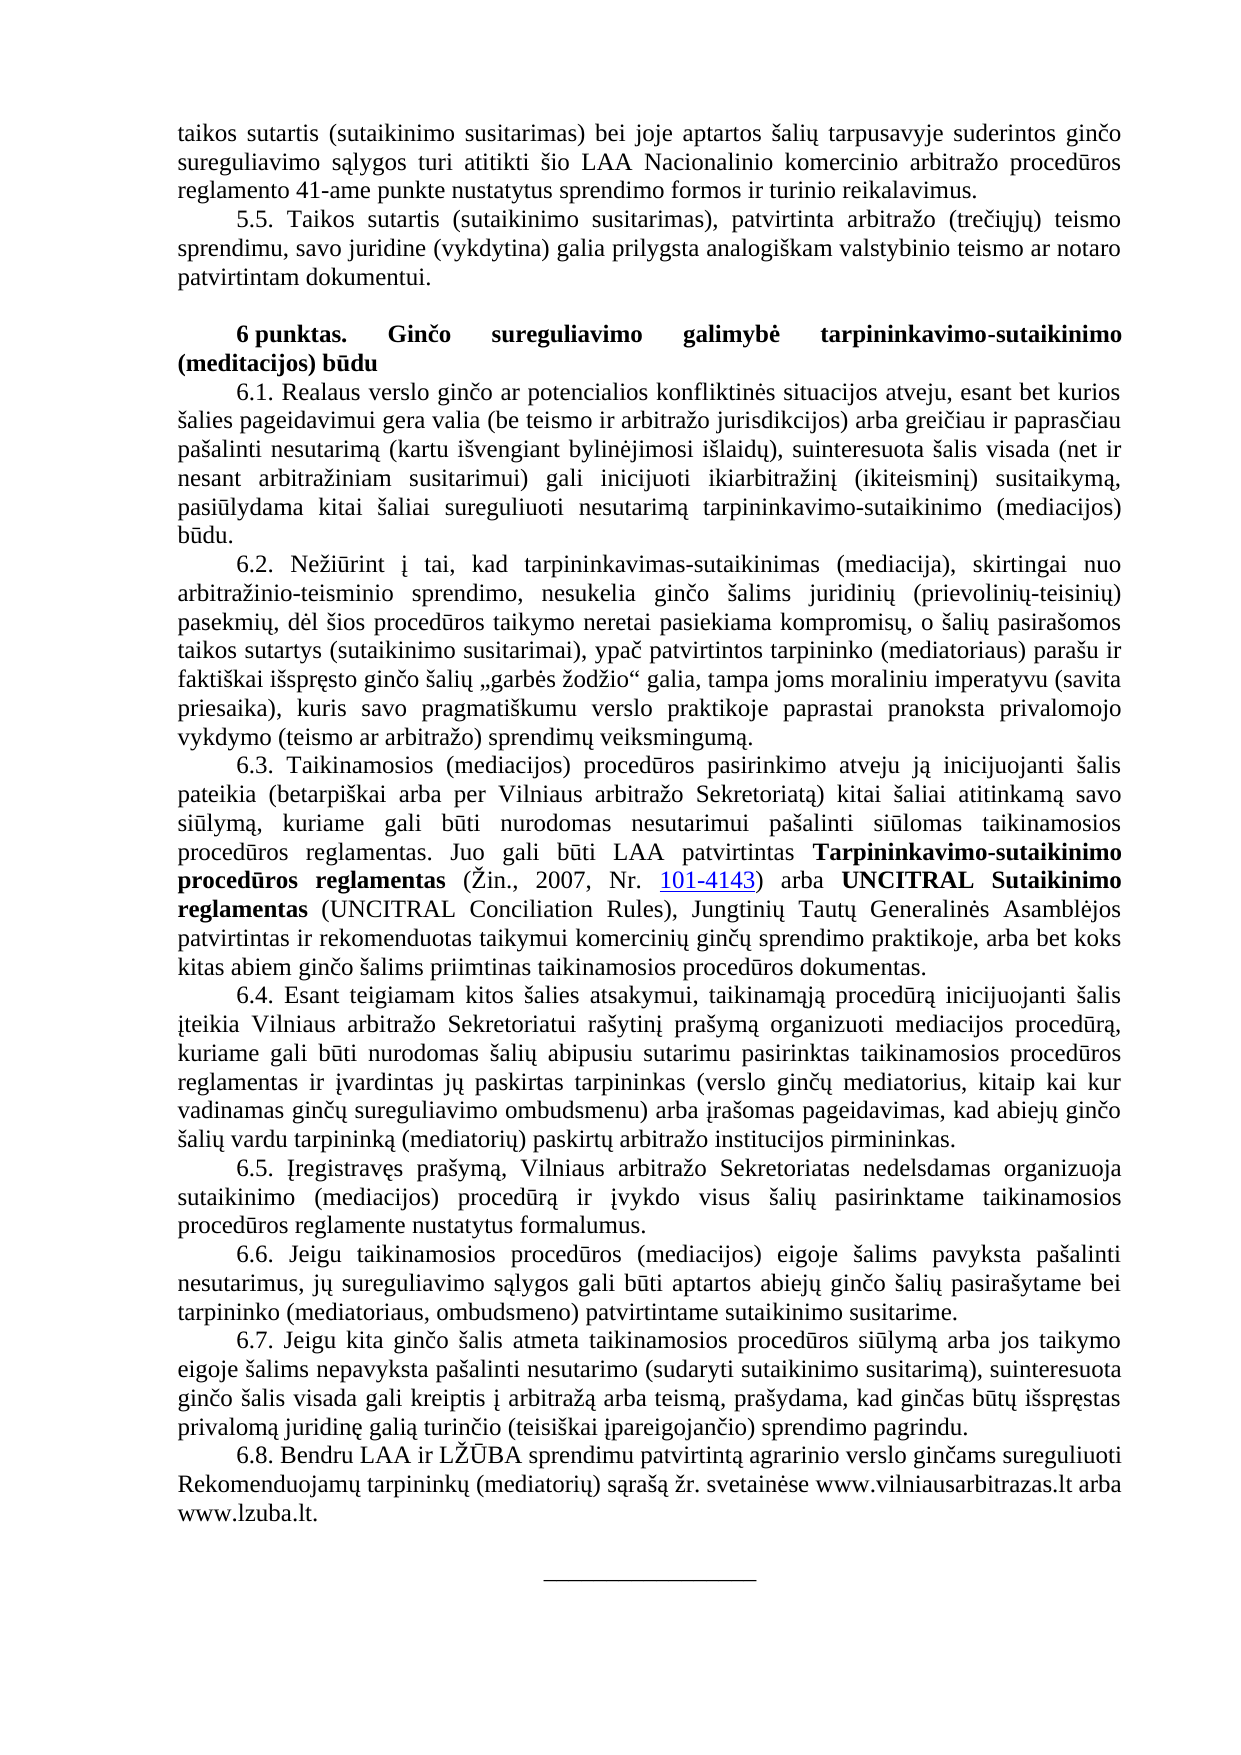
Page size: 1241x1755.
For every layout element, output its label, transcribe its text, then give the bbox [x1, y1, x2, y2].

text taikos sutartis (sutaikinimo susitarimas) bei joje aptartos šalių tarpusavyje suderintos ginčo sureguliavimo sąlygos turi atitikti šio LAA Nacionalinio komercinio arbitražo procedūros reglamento 41-ame punkte nustatytus sprendimo formos ir turinio reikalavimus. [177, 118, 1122, 204]
text 6.4. Esant teigiamam kitos šalies atsakymui, taikinamąją procedūrą inicijuojanti šalis įteikia Vilniaus arbitražo Sekretoriatui rašytinį prašymą organizuoti mediacijos procedūrą, kuriame gali būti nurodomas šalių abipusiu sutarimu pasirinktas taikinamosios procedūros reglamentas ir įvardintas jų paskirtas tarpininkas (verslo ginčų mediatorius, kitaip kai kur vadinamas ginčų sureguliavimo ombudsmenu) arba įrašomas pageidavimas, kad abiejų ginčo šalių vardu tarpininką (mediatorių) paskirtų arbitražo institucijos pirmininkas. [177, 981, 1122, 1153]
text _________________ [177, 1556, 1122, 1584]
text 6.3. Taikinamosios (mediacijos) procedūros pasirinkimo atveju ją inicijuojanti šalis pateikia (betarpiškai arba per Vilniaus arbitražo Sekretoriatą) kitai šaliai atitinkamą savo siūlymą, kuriame gali būti nurodomas nesutarimui pašalinti siūlomas taikinamosios procedūros reglamentas. Juo gali būti LAA patvirtintas Tarpininkavimo-sutaikinimo procedūros reglamentas (Žin., 2007, Nr. 101-4143) arba UNCITRAL Sutaikinimo reglamentas (UNCITRAL Conciliation Rules), Jungtinių Tautų Generalinės Asamblėjos patvirtintas ir rekomenduotas taikymui komercinių ginčų sprendimo praktikoje, arba bet koks kitas abiem ginčo šalims priimtinas taikinamosios procedūros dokumentas. [177, 751, 1122, 981]
text 6.8. Bendru LAA ir LŽŪBA sprendimu patvirtintą agrarinio verslo ginčams sureguliuoti Rekomenduojamų tarpininkų (mediatorių) sąrašą žr. svetainėse www.vilniausarbitrazas.lt arba www.lzuba.lt. [177, 1441, 1122, 1527]
text 6.5. Įregistravęs prašymą, Vilniaus arbitražo Sekretoriatas nedelsdamas organizuoja sutaikinimo (mediacijos) procedūrą ir įvykdo visus šalių pasirinktame taikinamosios procedūros reglamente nustatytus formalumus. [177, 1153, 1122, 1239]
text 5.5. Taikos sutartis (sutaikinimo susitarimas), patvirtinta arbitražo (trečiųjų) teismo sprendimu, savo juridine (vykdytina) galia prilygsta analogiškam valstybinio teismo ar notaro patvirtintam dokumentui. [177, 204, 1122, 291]
text 6.1. Realaus verslo ginčo ar potencialios konfliktinės situacijos atveju, esant bet kurios šalies pageidavimui gera valia (be teismo ir arbitražo jurisdikcijos) arba greičiau ir paprasčiau pašalinti nesutarimą (kartu išvengiant bylinėjimosi išlaidų), suinteresuota šalis visada (net ir nesant arbitražiniam susitarimui) gali inicijuoti ikiarbitražinį (ikiteisminį) susitaikymą, pasiūlydama kitai šaliai sureguliuoti nesutarimą tarpininkavimo-sutaikinimo (mediacijos) būdu. [177, 377, 1122, 549]
text 6.7. Jeigu kita ginčo šalis atmeta taikinamosios procedūros siūlymą arba jos taikymo eigoje šalims nepavyksta pašalinti nesutarimo (sudaryti sutaikinimo susitarimą), suinteresuota ginčo šalis visada gali kreiptis į arbitražą arba teismą, prašydama, kad ginčas būtų išspręstas privalomą juridinę galią turinčio (teisiškai įpareigojančio) sprendimo pagrindu. [177, 1326, 1122, 1441]
text 6.6. Jeigu taikinamosios procedūros (mediacijos) eigoje šalims pavyksta pašalinti nesutarimus, jų sureguliavimo sąlygos gali būti aptartos abiejų ginčo šalių pasirašytame bei tarpininko (mediatoriaus, ombudsmeno) patvirtintame sutaikinimo susitarime. [177, 1239, 1122, 1326]
text 6.2. Nežiūrint į tai, kad tarpininkavimas-sutaikinimas (mediacija), skirtingai nuo arbitražinio-teisminio sprendimo, nesukelia ginčo šalims juridinių (prievolinių-teisinių) pasekmių, dėl šios procedūros taikymo neretai pasiekiama kompromisų, o šalių pasirašomos taikos sutartys (sutaikinimo susitarimai), ypač patvirtintos tarpininko (mediatoriaus) parašu ir faktiškai išspręsto ginčo šalių „garbės žodžio“ galia, tampa joms moraliniu imperatyvu (savita priesaika), kuris savo pragmatiškumu verslo praktikoje paprastai pranoksta privalomojo vykdymo (teismo ar arbitražo) sprendimų veiksmingumą. [177, 549, 1122, 751]
text 6 punktas. Ginčo sureguliavimo galimybė tarpininkavimo‑sutaikinimo (meditacijos) būdu [177, 319, 1122, 377]
